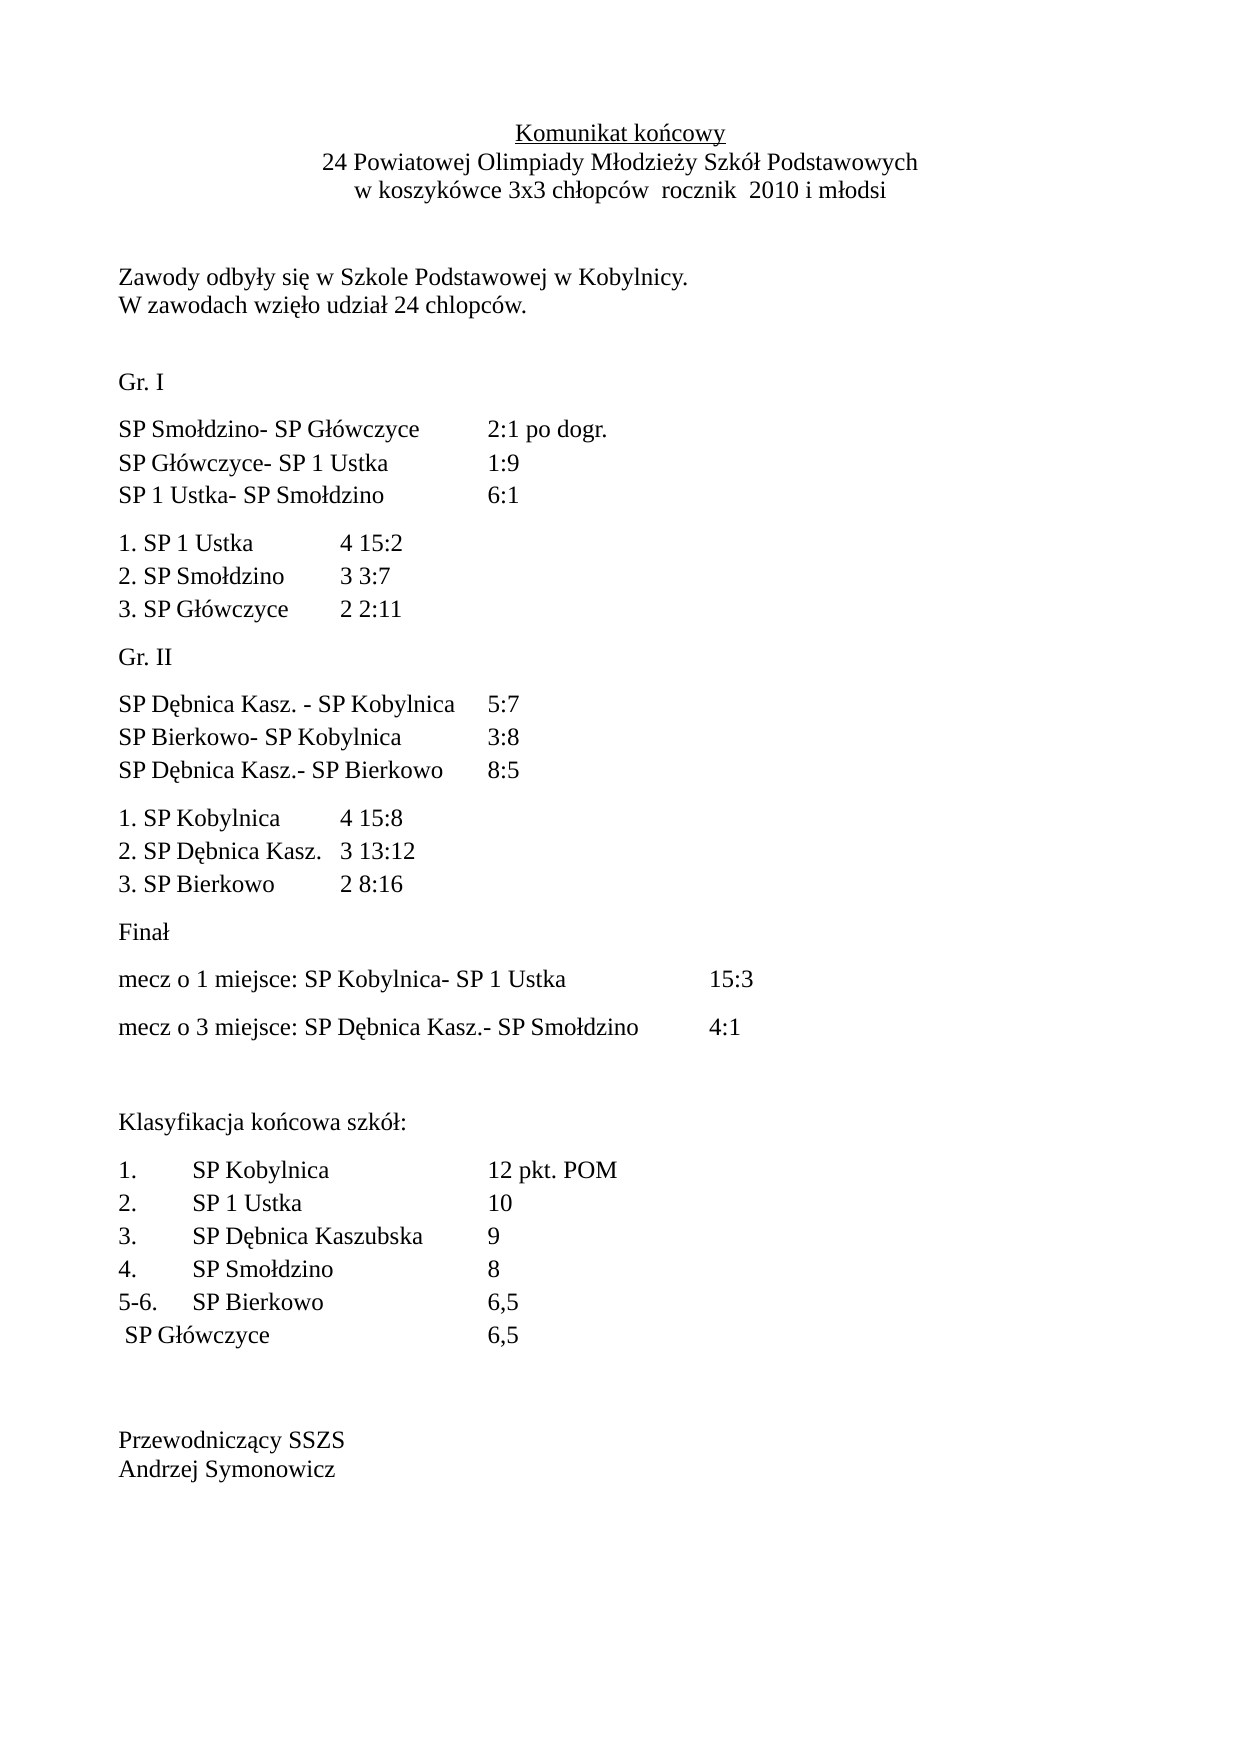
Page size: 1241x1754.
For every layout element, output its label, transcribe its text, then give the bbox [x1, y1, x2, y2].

text 1. SP 1 Ustka 4 15:2 2. SP Smołdzino 3 3:7 3. SP Główczyce 2 2:11 [118, 528, 1122, 623]
text 1. SP Kobylnica 12 pkt. POM 2. SP 1 Ustka 10 3. SP Dębnica Kaszubska 9 4. SP Smołdzino 8 5-6. SP Bierkowo 6,5 SP Główczyce 6,5 [118, 1155, 1122, 1349]
text Przewodniczący SSZS [118, 1425, 1122, 1454]
text mecz o 1 miejsce: SP Kobylnica- SP 1 Ustka 15:3 [118, 964, 1122, 993]
text Gr. I [118, 367, 1122, 396]
text Gr. II [118, 642, 1122, 671]
text w koszykówce 3x3 chłopców rocznik 2010 i młodsi [118, 176, 1122, 204]
text SP Dębnica Kasz. - SP Kobylnica 5:7 SP Bierkowo- SP Kobylnica 3:8 SP Dębnica Kasz.- SP Bierkowo 8:5 [118, 689, 1122, 784]
text Komunikat końcowy [118, 118, 1122, 147]
text W zawodach wzięło udział 24 chlopców. [118, 291, 1122, 319]
text 24 Powiatowej Olimpiady Młodzieży Szkół Podstawowych [118, 147, 1122, 176]
text Zawody odbyły się w Szkole Podstawowej w Kobylnicy. [118, 262, 1122, 291]
text Andrzej Symonowicz [118, 1454, 1122, 1482]
text SP Smołdzino- SP Główczyce 2:1 po dogr. SP Główczyce- SP 1 Ustka 1:9 SP 1 Ustka- SP Smołdzino 6:1 [118, 414, 1122, 509]
text Finał [118, 917, 1122, 946]
text Klasyfikacja końcowa szkół: [118, 1107, 1122, 1136]
text 1. SP Kobylnica 4 15:8 2. SP Dębnica Kasz. 3 13:12 3. SP Bierkowo 2 8:16 [118, 803, 1122, 898]
text mecz o 3 miejsce: SP Dębnica Kasz.- SP Smołdzino 4:1 [118, 1012, 1122, 1041]
